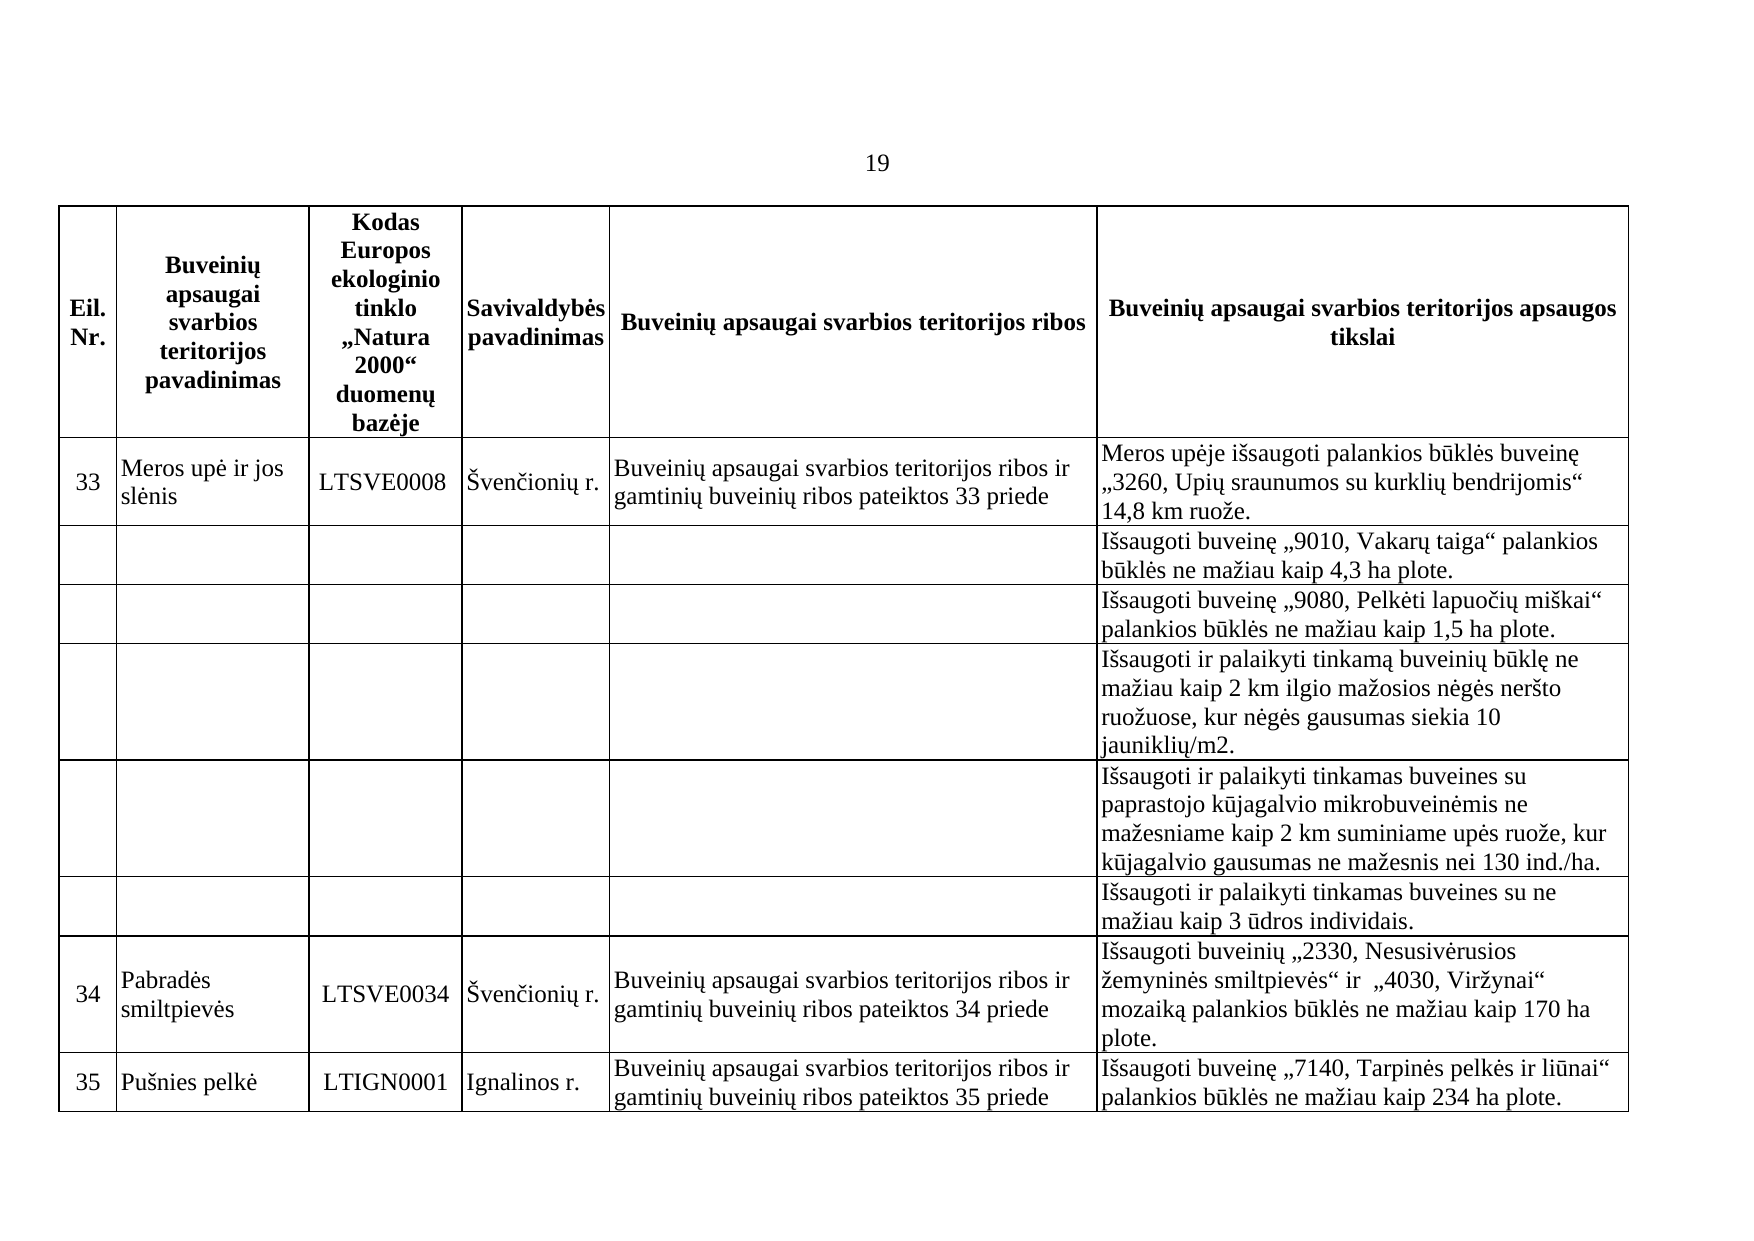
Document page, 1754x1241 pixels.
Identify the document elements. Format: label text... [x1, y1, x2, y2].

table_cell [310, 761, 461, 876]
table_cell [310, 526, 461, 584]
table_cell LTSVE0008 [310, 438, 461, 524]
table_cell [117, 644, 308, 759]
table_header Eil. Nr. [60, 207, 116, 437]
table_cell LTSVE0034 [310, 937, 461, 1051]
table_cell [60, 877, 116, 935]
table_cell Pabradės smiltpievės [117, 937, 308, 1051]
table_cell [310, 585, 461, 643]
table_header Savivaldybės pavadinimas [463, 207, 609, 437]
table_cell [610, 761, 1096, 876]
table_cell [463, 761, 609, 876]
table_cell Ignalinos r. [463, 1053, 609, 1111]
table_cell Švenčionių r. [463, 937, 609, 1051]
table_header Buveinių apsaugai svarbios teritorijos ribos [610, 207, 1096, 437]
table_cell [310, 877, 461, 935]
table_cell Išsaugoti ir palaikyti tinkamas buveines su paprastojo kūjagalvio mikrobuveinėmis ne mažesniame kaip 2 km suminiame upės ruože, kur kūjagalvio gausumas ne mažesnis nei 130 ind./ha. [1098, 761, 1628, 876]
table_cell [463, 644, 609, 759]
table_cell Išsaugoti ir palaikyti tinkamą buveinių būklę ne mažiau kaip 2 km ilgio mažosios nėgės neršto ruožuose, kur nėgės gausumas siekia 10 jauniklių/m2. [1098, 644, 1628, 759]
table_cell LTIGN0001 [310, 1053, 461, 1111]
table_cell [117, 761, 308, 876]
table_cell [117, 526, 308, 584]
table_cell Išsaugoti buveinę „9010, Vakarų taiga“ palankios būklės ne mažiau kaip 4,3 ha plote. [1098, 526, 1628, 584]
table_cell Buveinių apsaugai svarbios teritorijos ribos ir gamtinių buveinių ribos pateiktos 34 priede [610, 937, 1096, 1051]
table_cell Meros upė ir jos slėnis [117, 438, 308, 524]
table_cell [310, 644, 461, 759]
table_cell [117, 877, 308, 935]
table_cell Meros upėje išsaugoti palankios būklės buveinę „3260, Upių sraunumos su kurklių bendrijomis“ 14,8 km ruože. [1098, 438, 1628, 524]
table_cell Buveinių apsaugai svarbios teritorijos ribos ir gamtinių buveinių ribos pateiktos 33 priede [610, 438, 1096, 524]
table_cell [463, 526, 609, 584]
table_cell 34 [60, 937, 116, 1051]
table_cell [60, 585, 116, 643]
table_cell [463, 585, 609, 643]
table_cell [60, 644, 116, 759]
table_cell [610, 877, 1096, 935]
table_cell [60, 761, 116, 876]
table_cell [60, 526, 116, 584]
table_cell Išsaugoti buveinę „7140, Tarpinės pelkės ir liūnai“ palankios būklės ne mažiau kaip 234 ha plote. [1098, 1053, 1628, 1111]
table_cell [117, 585, 308, 643]
table_cell 35 [60, 1053, 116, 1111]
table_header Buveinių apsaugai svarbios teritorijos pavadinimas [117, 207, 308, 437]
table_cell [463, 877, 609, 935]
table_cell Išsaugoti buveinę „9080, Pelkėti lapuočių miškai“ palankios būklės ne mažiau kaip 1,5 ha plote. [1098, 585, 1628, 643]
table_cell [610, 526, 1096, 584]
table_header Kodas Europos ekologinio tinklo „Natura 2000“ duomenų bazėje [310, 207, 461, 437]
table_cell Pušnies pelkė [117, 1053, 308, 1111]
table_cell [610, 644, 1096, 759]
table_cell Buveinių apsaugai svarbios teritorijos ribos ir gamtinių buveinių ribos pateiktos 35 priede [610, 1053, 1096, 1111]
table_cell Išsaugoti buveinių „2330, Nesusivėrusios žemyninės smiltpievės“ ir „4030, Viržynai“ mozaiką palankios būklės ne mažiau kaip 170 ha plote. [1098, 937, 1628, 1051]
table_cell [610, 585, 1096, 643]
table_cell Išsaugoti ir palaikyti tinkamas buveines su ne mažiau kaip 3 ūdros individais. [1098, 877, 1628, 935]
table_cell 33 [60, 438, 116, 524]
table_header Buveinių apsaugai svarbios teritorijos apsaugos tikslai [1098, 207, 1628, 437]
table_cell Švenčionių r. [463, 438, 609, 524]
